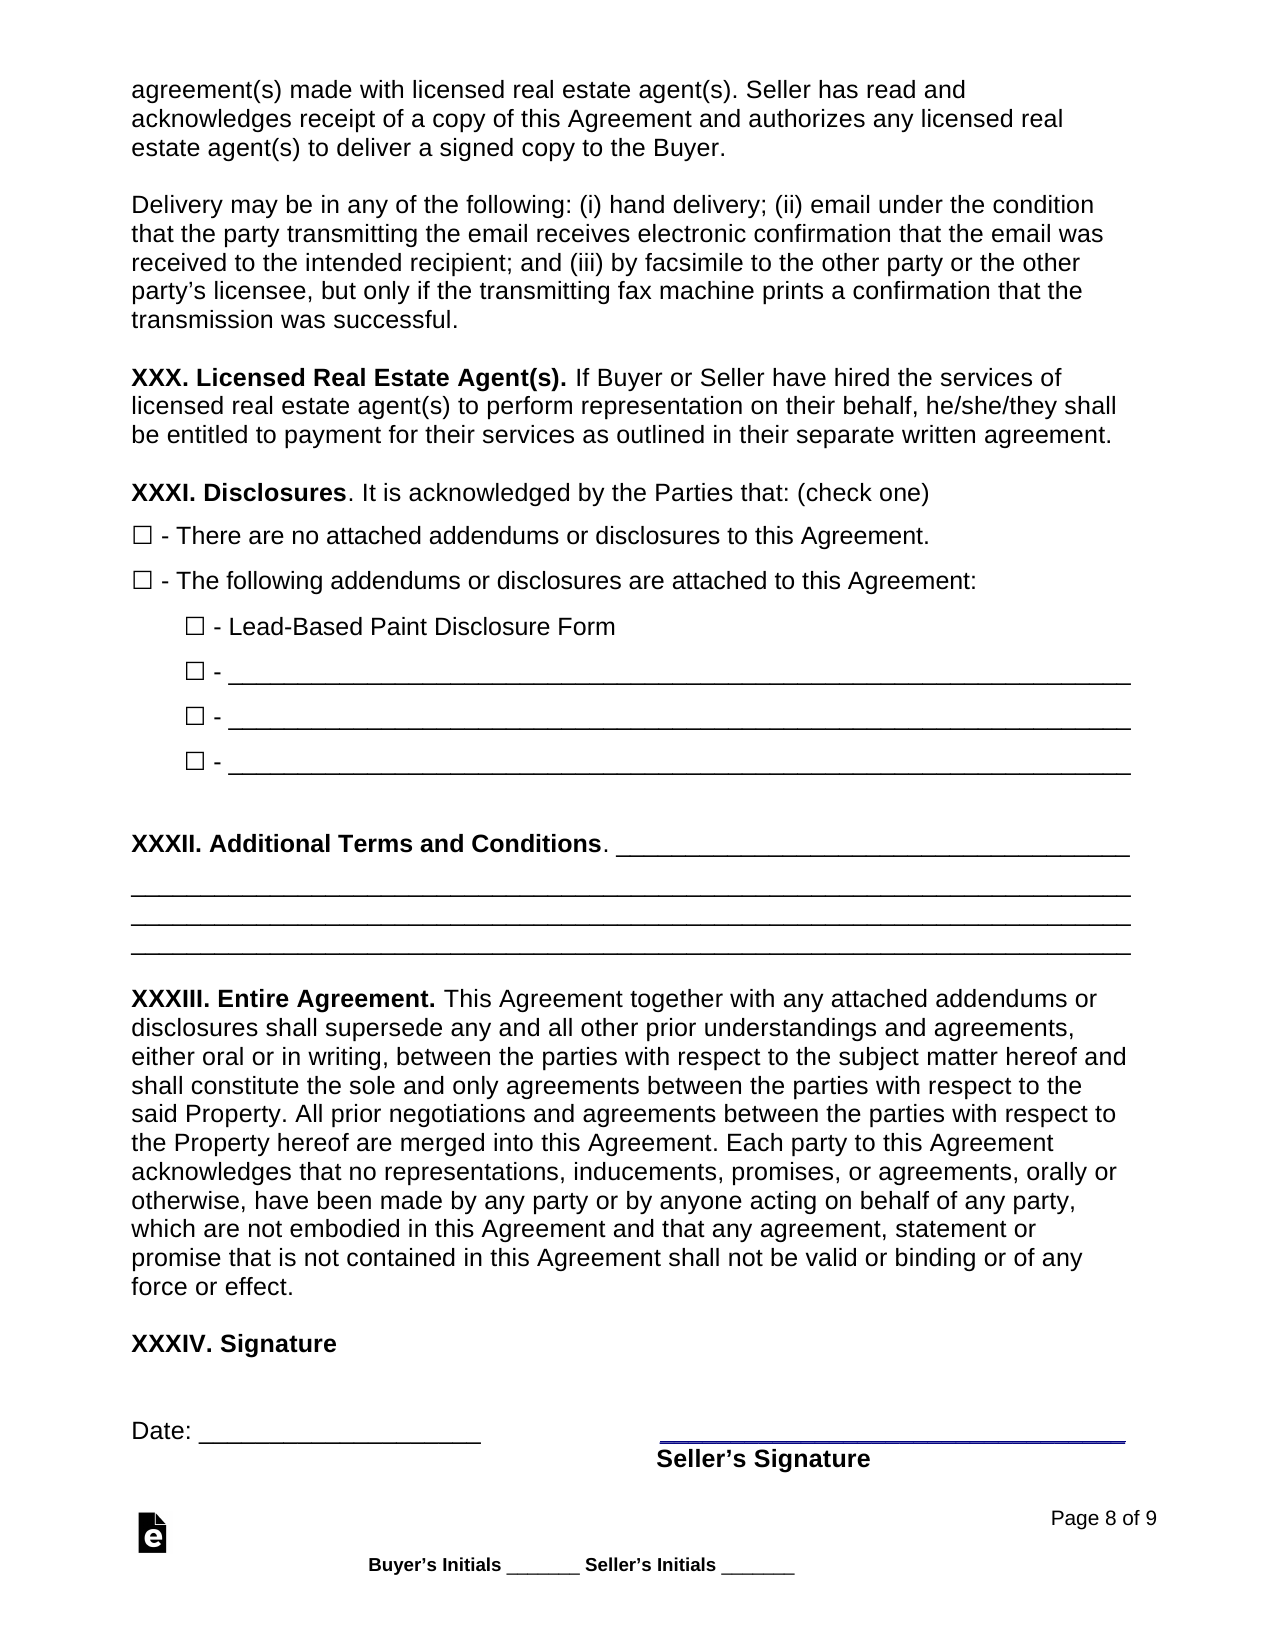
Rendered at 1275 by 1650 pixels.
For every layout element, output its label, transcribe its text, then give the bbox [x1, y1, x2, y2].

text XXXI. Disclosures. It is acknowledged by the Parties that: (check one) [131, 477, 1134, 506]
text ☐ - Lead-Based Paint Disclosure Form [183, 608, 1134, 642]
text Delivery may be in any of the following: (i) hand delivery; (ii) email under the condition that the party transmitting the email receives electronic confirmation that the email was received to the intended recipient; and (iii) by facsimile to the other party or the other party’s licensee, but only if the transmitting fax machine prints a confirmation that the transmission was successful. [131, 190, 1134, 334]
text XXXII. Additional Terms and Conditions. _____________________________________ [131, 829, 1134, 858]
text ☐ - _________________________________________________________________ [183, 699, 1134, 733]
text XXXIV. Signature [131, 1329, 1134, 1358]
text XXX. Licensed Real Estate Agent(s). If Buyer or Seller have hired the services of licensed real estate agent(s) to perform representation on their behalf, he/she/they shall be entitled to payment for their services as outlined in their separate written agreement. [131, 362, 1134, 449]
text ________________________________________________________________________________________________________________________________________________________________________________________________________________________ [131, 869, 1134, 956]
text XXXIII. Entire Agreement. This Agreement together with any attached addendums or disclosures shall supersede any and all other prior understandings and agreements, either oral or in writing, between the parties with respect to the subject matter hereof and shall constitute the sole and only agreements between the parties with respect to the said Property. All prior negotiations and agreements between the parties with respect to the Property hereof are merged into this Agreement. Each party to this Agreement acknowledges that no representations, inducements, promises, or agreements, orally or otherwise, have been made by any party or by anyone acting on behalf of any party, which are not embodied in this Agreement and that any agreement, statement or promise that is not contained in this Agreement shall not be valid or binding or of any force or effect. [131, 984, 1134, 1301]
text ☐ - _________________________________________________________________ [183, 653, 1134, 687]
text ☐ - The following addendums or disclosures are attached to this Agreement: [131, 563, 1134, 597]
text ☐ - There are no attached addendums or disclosures to this Agreement. [131, 517, 1134, 552]
text ☐ - _________________________________________________________________ [183, 744, 1134, 778]
text agreement(s) made with licensed real estate agent(s). Seller has read and acknowledges receipt of a copy of this Agreement and authorizes any licensed real estate agent(s) to deliver a signed copy to the Buyer. [131, 75, 1134, 161]
subtitle Seller’s Signature [131, 1444, 1134, 1473]
text Date: ____________________ _________________________________ [131, 1416, 1134, 1444]
